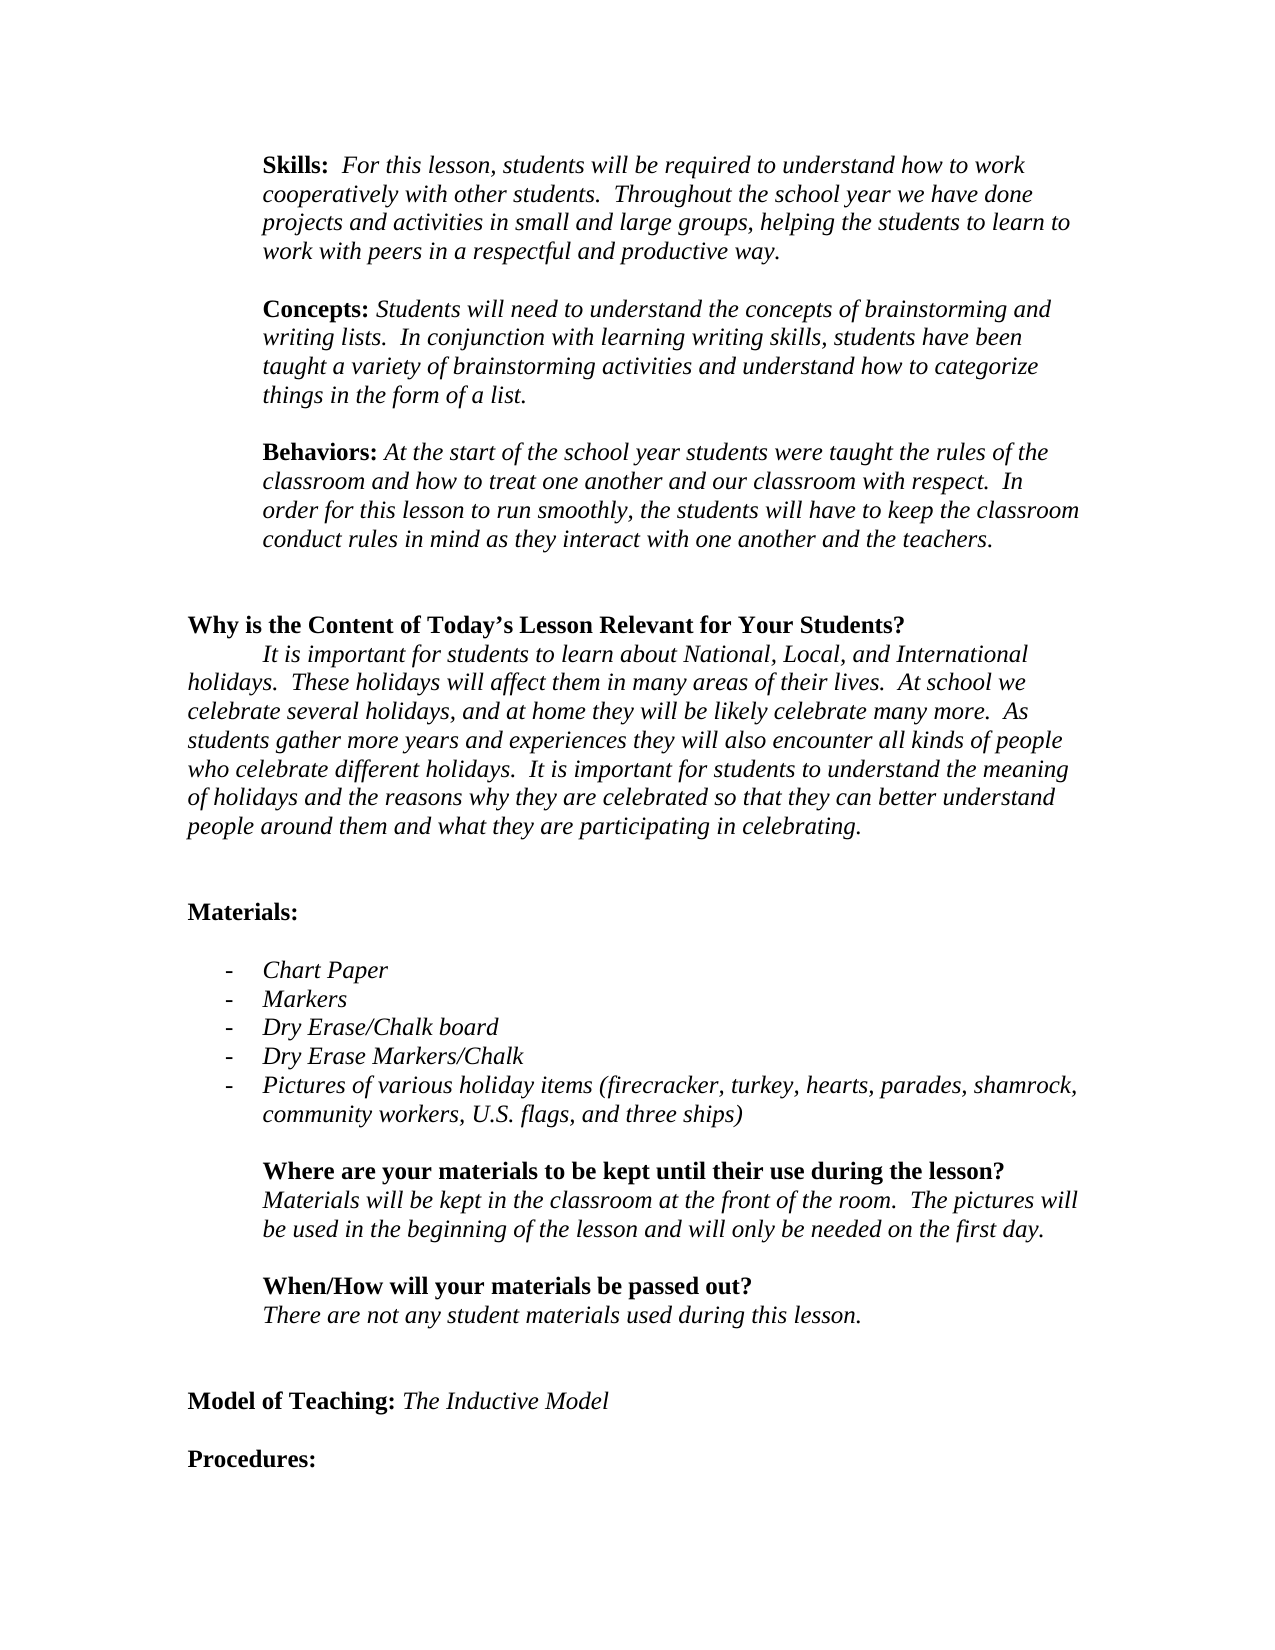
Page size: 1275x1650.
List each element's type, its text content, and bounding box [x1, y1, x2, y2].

list Dry Erase Markers/Chalk [225, 1041, 1087, 1070]
text There are not any student materials used during this lesson. [187, 1300, 1087, 1329]
text It is important for students to learn about National, Local, and International holidays. These holidays will affect them in many areas of their lives. At school we celebrate several holidays, and at home they will be likely celebrate many more. As students gather more years and experiences they will also encounter all kinds of people who celebrate different holidays. It is important for students to understand the meaning of holidays and the reasons why they are celebrated so that they can better understand people around them and what they are participating in celebrating. [187, 639, 1087, 840]
text Materials will be kept in the classroom at the front of the room. The pictures will be used in the beginning of the lesson and will only be needed on the first day. [262, 1185, 1087, 1242]
list Dry Erase/Chalk board [225, 1012, 1087, 1041]
list Chart Paper [225, 955, 1087, 984]
text When/How will your materials be passed out? [187, 1271, 1087, 1300]
text Where are your materials to be kept until their use during the lesson? [187, 1156, 1087, 1185]
text Skills: For this lesson, students will be required to understand how to work cooperatively with other students. Throughout the school year we have done projects and activities in small and large groups, helping the students to learn to work with peers in a respectful and productive way. [262, 150, 1087, 265]
list Markers [225, 984, 1087, 1012]
list Pictures of various holiday items (firecracker, turkey, hearts, parades, shamrock, community workers, U.S. flags, and three ships) [225, 1070, 1087, 1127]
text Why is the Content of Today’s Lesson Relevant for Your Students? [187, 610, 1087, 639]
text Materials: [187, 897, 1087, 926]
text Concepts: Students will need to understand the concepts of brainstorming and writing lists. In conjunction with learning writing skills, students have been taught a variety of brainstorming activities and understand how to categorize things in the form of a list. [262, 294, 1087, 409]
text Behaviors: At the start of the school year students were taught the rules of the classroom and how to treat one another and our classroom with respect. In order for this lesson to run smoothly, the students will have to keep the classroom conduct rules in mind as they interact with one another and the teachers. [262, 437, 1087, 552]
text Procedures: [187, 1444, 1087, 1472]
text Model of Teaching: The Inductive Model [187, 1386, 1087, 1415]
